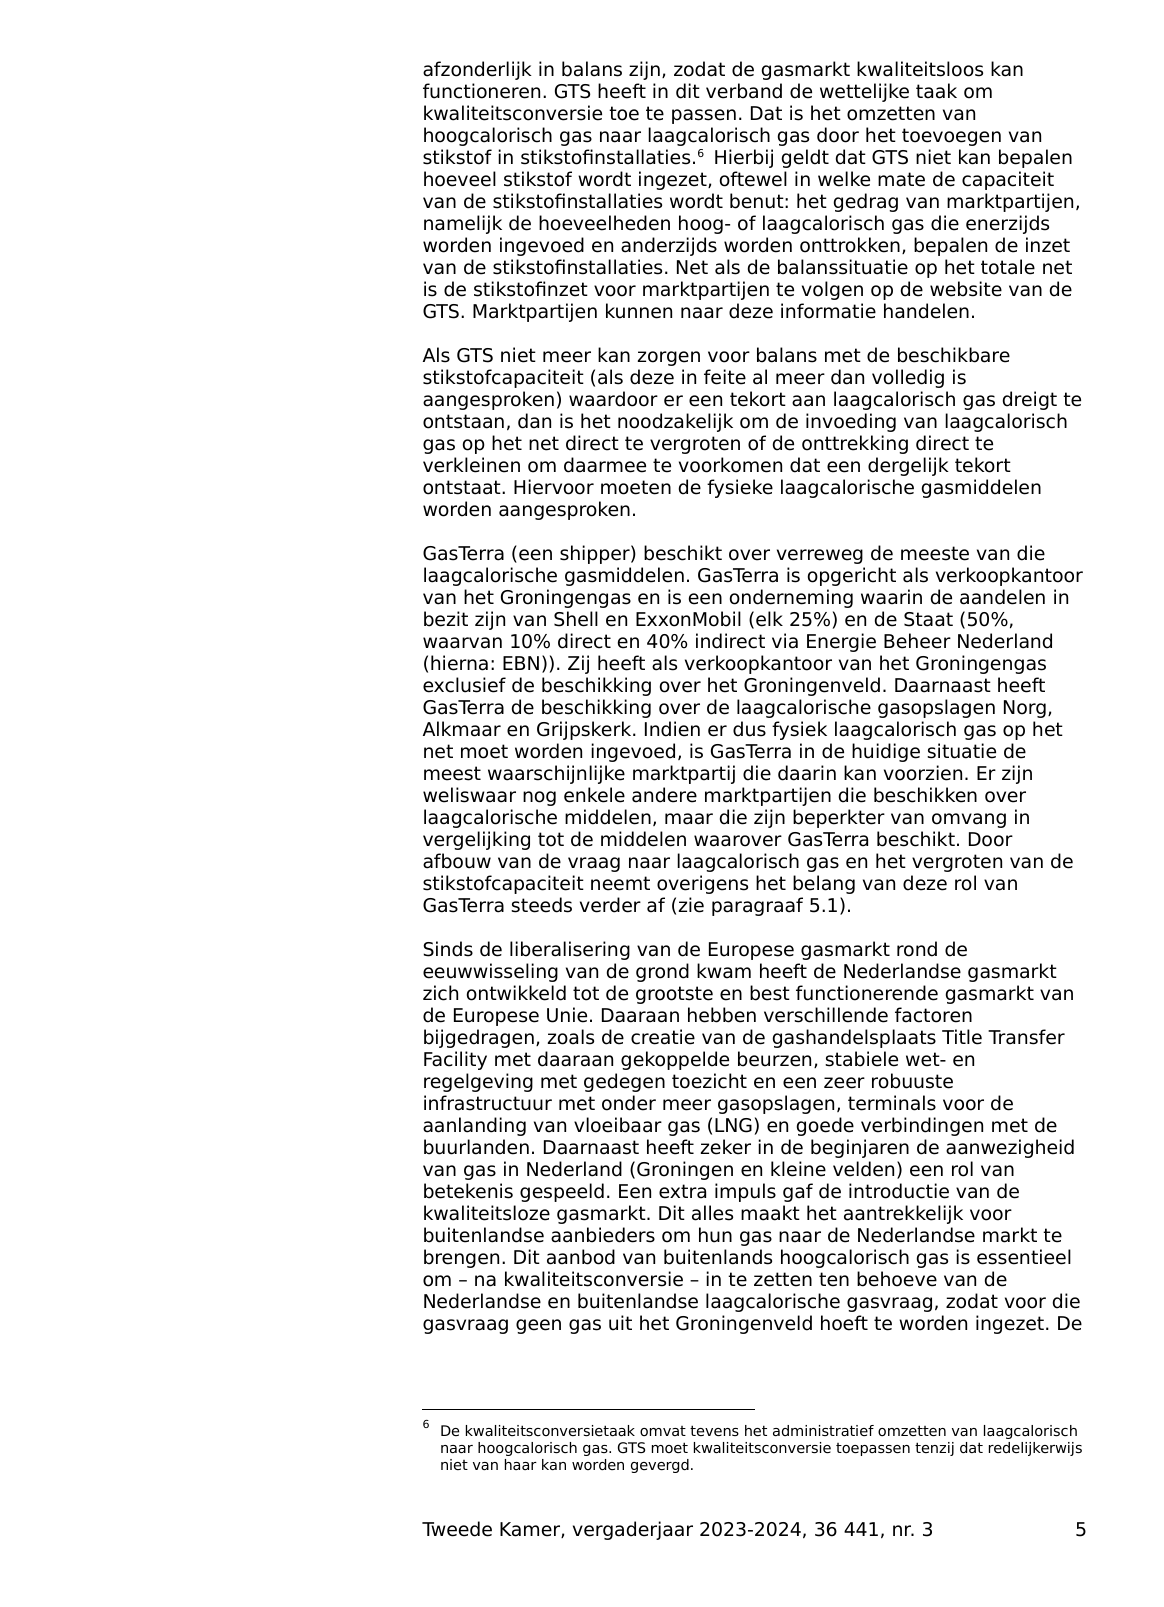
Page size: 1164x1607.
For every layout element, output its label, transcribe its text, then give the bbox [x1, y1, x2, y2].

text Sinds de liberalisering van de Europese gasmarkt rond de eeuwwisseling van de grond kwam heeft de Nederlandse gasmarkt zich ontwikkeld tot de grootste en best functionerende gasmarkt van de Europese Unie. Daaraan hebben verschillende factoren bijgedragen, zoals de creatie van de gashandelsplaats Title Transfer Facility met daaraan gekoppelde beurzen, stabiele wet- en regelgeving met gedegen toezicht en een zeer robuuste infrastructuur met onder meer gasopslagen, terminals voor de aanlanding van vloeibaar gas (LNG) en goede verbindingen met de buurlanden. Daarnaast heeft zeker in de beginjaren de aanwezigheid van gas in Nederland (Groningen en kleine velden) een rol van betekenis gespeeld. Een extra impuls gaf de introductie van de kwaliteitsloze gasmarkt. Dit alles maakt het aantrekkelijk voor buitenlandse aanbieders om hun gas naar de Nederlandse markt te brengen. Dit aanbod van buitenlands hoogcalorisch gas is essentieel om – na kwaliteitsconversie – in te zetten ten behoeve van de Nederlandse en buitenlandse laagcalorische gasvraag, zodat voor die gasvraag geen gas uit het Groningenveld hoeft te worden ingezet. De [422, 939, 1087, 1334]
text Als GTS niet meer kan zorgen voor balans met de beschikbare stikstofcapaciteit (als deze in feite al meer dan volledig is aangesproken) waardoor er een tekort aan laagcalorisch gas dreigt te ontstaan, dan is het noodzakelijk om de invoeding van laagcalorisch gas op het net direct te vergroten of de onttrekking direct te verkleinen om daarmee te voorkomen dat een dergelijk tekort ontstaat. Hiervoor moeten de fysieke laagcalorische gasmiddelen worden aangesproken. [422, 345, 1087, 521]
text GasTerra (een shipper) beschikt over verreweg de meeste van die laagcalorische gasmiddelen. GasTerra is opgericht als verkoopkantoor van het Groningengas en is een onderneming waarin de aandelen in bezit zijn van Shell en ExxonMobil (elk 25%) en de Staat (50%, waarvan 10% direct en 40% indirect via Energie Beheer Nederland (hierna: EBN)). Zij heeft als verkoopkantoor van het Groningengas exclusief de beschikking over het Groningenveld. Daarnaast heeft GasTerra de beschikking over de laagcalorische gasopslagen Norg, Alkmaar en Grijpskerk. Indien er dus fysiek laagcalorisch gas op het net moet worden ingevoed, is GasTerra in de huidige situatie de meest waarschijnlijke marktpartij die daarin kan voorzien. Er zijn weliswaar nog enkele andere marktpartijen die beschikken over laagcalorische middelen, maar die zijn beperkter van omvang in vergelijking tot de middelen waarover GasTerra beschikt. Door afbouw van de vraag naar laagcalorisch gas en het vergroten van de stikstofcapaciteit neemt overigens het belang van deze rol van GasTerra steeds verder af (zie paragraaf 5.1). [422, 543, 1087, 917]
text De kwaliteitsconversietaak omvat tevens het administratief omzetten van laagcalorisch naar hoogcalorisch gas. GTS moet kwaliteitsconversie toepassen tenzij dat redelijkerwijs niet van haar kan worden gevergd. [422, 1418, 1087, 1474]
text afzonderlijk in balans zijn, zodat de gasmarkt kwaliteitsloos kan functioneren. GTS heeft in dit verband de wettelijke taak om kwaliteitsconversie toe te passen. Dat is het omzetten van hoogcalorisch gas naar laagcalorisch gas door het toevoegen van stikstof in stikstofinstallaties. Hierbij geldt dat GTS niet kan bepalen hoeveel stikstof wordt ingezet, oftewel in welke mate de capaciteit van de stikstofinstallaties wordt benut: het gedrag van marktpartijen, namelijk de hoeveelheden hoog- of laagcalorisch gas die enerzijds worden ingevoed en anderzijds worden onttrokken, bepalen de inzet van de stikstofinstallaties. Net als de balanssituatie op het totale net is de stikstofinzet voor marktpartijen te volgen op de website van de GTS. Marktpartijen kunnen naar deze informatie handelen. [422, 59, 1087, 323]
